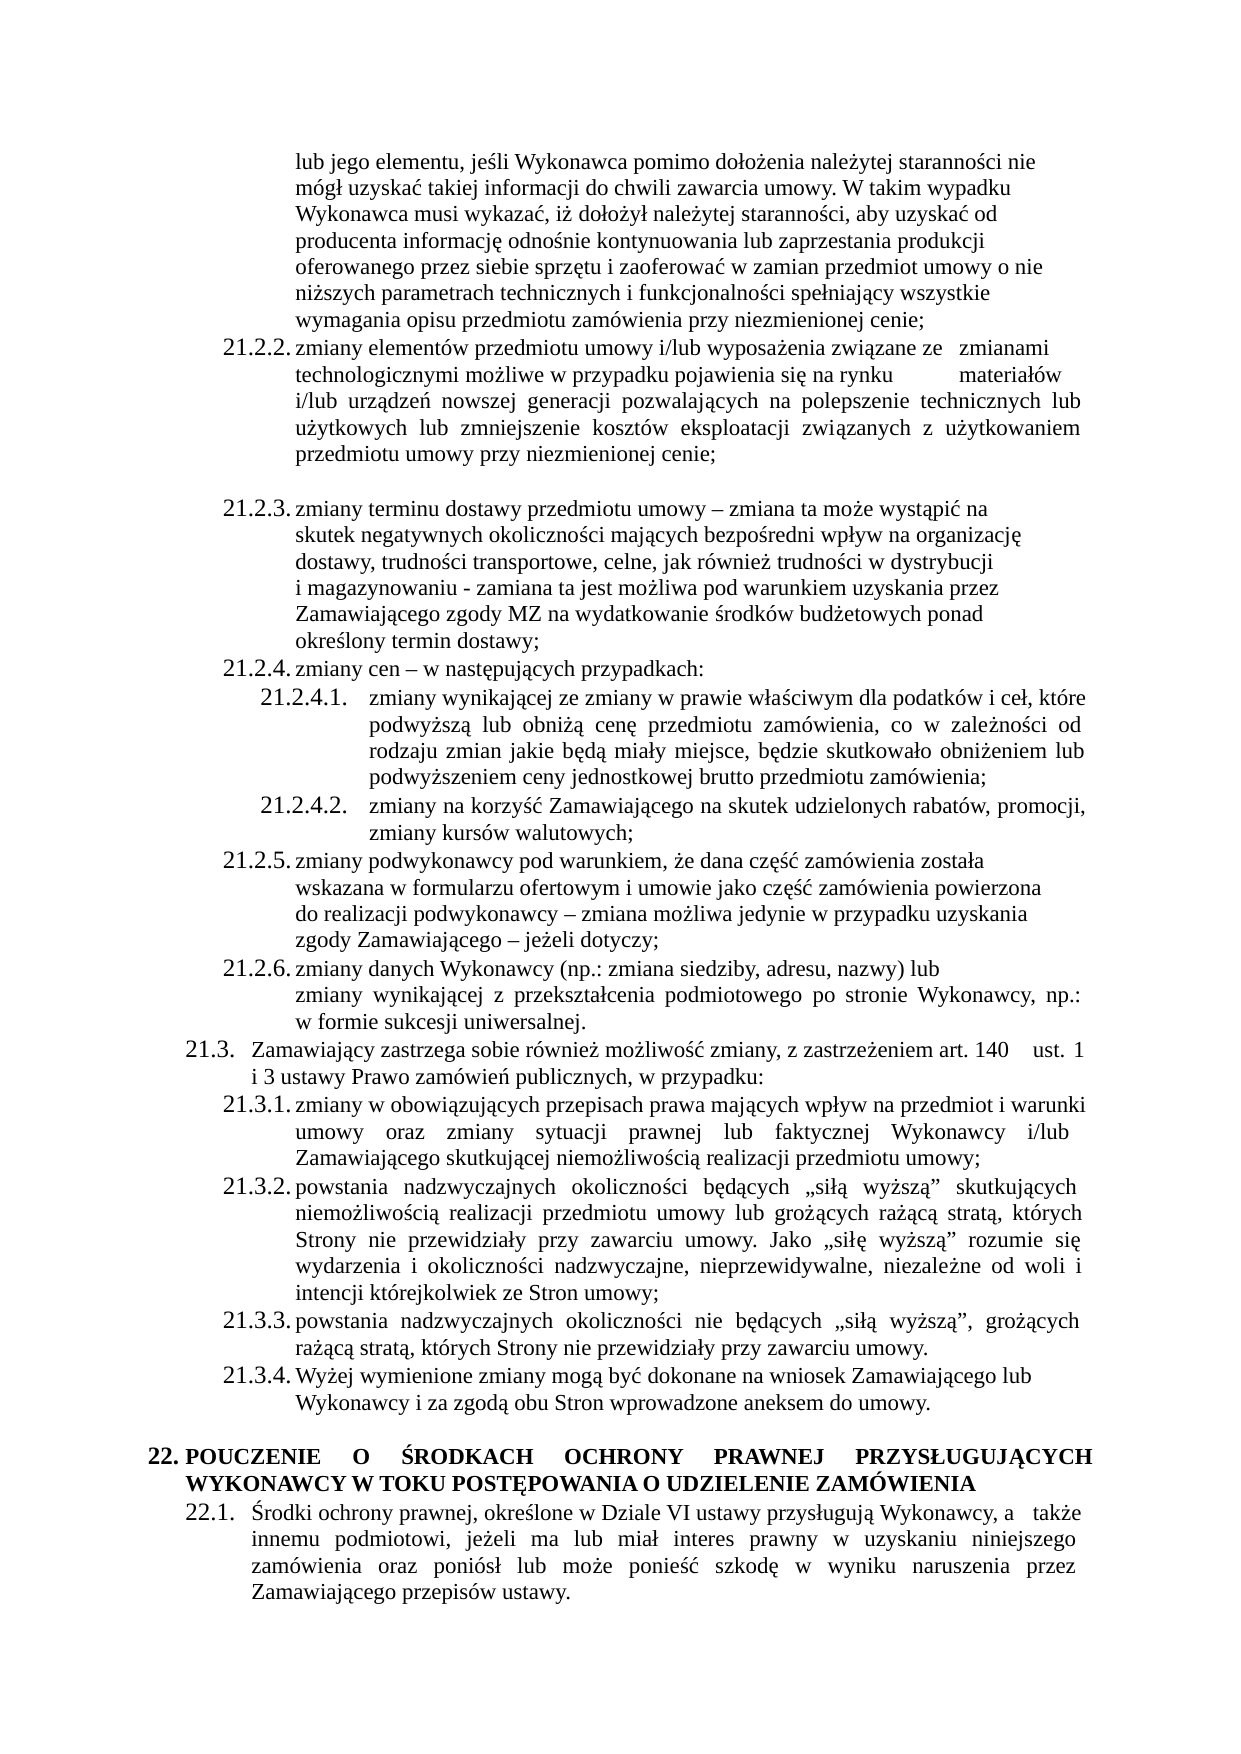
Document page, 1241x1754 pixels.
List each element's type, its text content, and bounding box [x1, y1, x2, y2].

text lub jego elementu, jeśli Wykonawca pomimo dołożenia należytej staranności nie mógł uzyskać takiej informacji do chwili zawarcia umowy. W takim wypadku [148, 148, 1092, 200]
list zmiany na korzyść Zamawiającego na skutek udzielonych rabatów, promocji, zmiany kursów walutowych; [260, 790, 1092, 845]
text określony termin dostawy; [148, 627, 1092, 653]
list zmiany w obowiązujących przepisach prawa mających wpływ na przedmiot i warunki umowy oraz zmiany sytuacji prawnej lub faktycznej Wykonawcy i/lub Zamawiającego skutkującej niemożliwością realizacji przedmiotu umowy; [223, 1089, 1092, 1171]
text wskazana w formularzu ofertowym i umowie jako część zamówienia powierzona do realizacji podwykonawcy – zmiana możliwa jedynie w przypadku uzyskania zgody Zamawiającego – jeżeli dotyczy; [148, 874, 1092, 953]
text Wykonawcy i za zgodą obu Stron wprowadzone aneksem do umowy. [148, 1389, 1092, 1415]
list zmiany wynikającej ze zmiany w prawie właściwym dla podatków i ceł, które podwyższą lub obniżą cenę przedmiotu zamówienia, co w zależności od rodzaju zmian jakie będą miały miejsce, będzie skutkowało obniżeniem lub podwyższeniem ceny jednostkowej brutto przedmiotu zamówienia; [260, 682, 1092, 790]
text wymagania opisu przedmiotu zamówienia przy niezmienionej cenie; [148, 306, 1092, 332]
list zmiany cen – w następujących przypadkach: [223, 653, 1092, 682]
text i magazynowaniu - zamiana ta jest możliwa pod warunkiem uzyskania przez [148, 574, 1092, 601]
text Wykonawca musi wykazać, iż dołożył należytej staranności, aby uzyskać od producenta informację odnośnie kontynuowania lub zaprzestania produkcji [148, 200, 1092, 253]
list POUCZENIE O ŚRODKACH OCHRONY PRAWNEJ PRZYSŁUGUJĄCYCH WYKONAWCY W TOKU POSTĘPOWANIA O UDZIELENIE ZAMÓWIENIA [148, 1441, 1092, 1497]
list zmiany elementów przedmiotu umowy i/lub wyposażenia związane ze zmianami technologicznymi możliwe w przypadku pojawienia się na rynku materiałów i/lub urządzeń nowszej generacji pozwalających na polepszenie technicznych lub użytkowych lub zmniejszenie kosztów eksploatacji związanych z użytkowaniem przedmiotu umowy przy niezmienionej cenie; [223, 332, 1092, 466]
list zmiany danych Wykonawcy (np.: zmiana siedziby, adresu, nazwy) lub zmiany wynikającej z przekształcenia podmiotowego po stronie Wykonawcy, np.: w formie sukcesji uniwersalnej. [223, 953, 1092, 1034]
list powstania nadzwyczajnych okoliczności będących „siłą wyższą” skutkujących niemożliwością realizacji przedmiotu umowy lub grożących rażącą stratą, których Strony nie przewidziały przy zawarciu umowy. Jako „siłę wyższą” rozumie się wydarzenia i okoliczności nadzwyczajne, nieprzewidywalne, niezależne od woli i intencji którejkolwiek ze Stron umowy; [223, 1171, 1092, 1305]
list Wyżej wymienione zmiany mogą być dokonane na wniosek Zamawiającego lub [223, 1360, 1092, 1389]
text oferowanego przez siebie sprzętu i zaoferować w zamian przedmiot umowy o nie [148, 253, 1092, 279]
list zmiany terminu dostawy przedmiotu umowy – zmiana ta może wystąpić na skutek negatywnych okoliczności mających bezpośredni wpływ na organizację dostawy, trudności transportowe, celne, jak również trudności w dystrybucji [223, 493, 1092, 574]
list zmiany podwykonawcy pod warunkiem, że dana część zamówienia została [223, 845, 1092, 874]
text niższych parametrach technicznych i funkcjonalności spełniający wszystkie [148, 279, 1092, 306]
list Środki ochrony prawnej, określone w Dziale VI ustawy przysługują Wykonawcy, a także innemu podmiotowi, jeżeli ma lub miał interes prawny w uzyskaniu niniejszego zamówienia oraz poniósł lub może ponieść szkodę w wyniku naruszenia przez Zamawiającego przepisów ustawy. [185, 1497, 1092, 1604]
text Zamawiającego zgody MZ na wydatkowanie środków budżetowych ponad [148, 601, 1092, 627]
list powstania nadzwyczajnych okoliczności nie będących „siłą wyższą”, grożących rażącą stratą, których Strony nie przewidziały przy zawarciu umowy. [223, 1305, 1092, 1360]
list Zamawiający zastrzega sobie również możliwość zmiany, z zastrzeżeniem art. 140 ust. 1 i 3 ustawy Prawo zamówień publicznych, w przypadku: [185, 1034, 1092, 1089]
